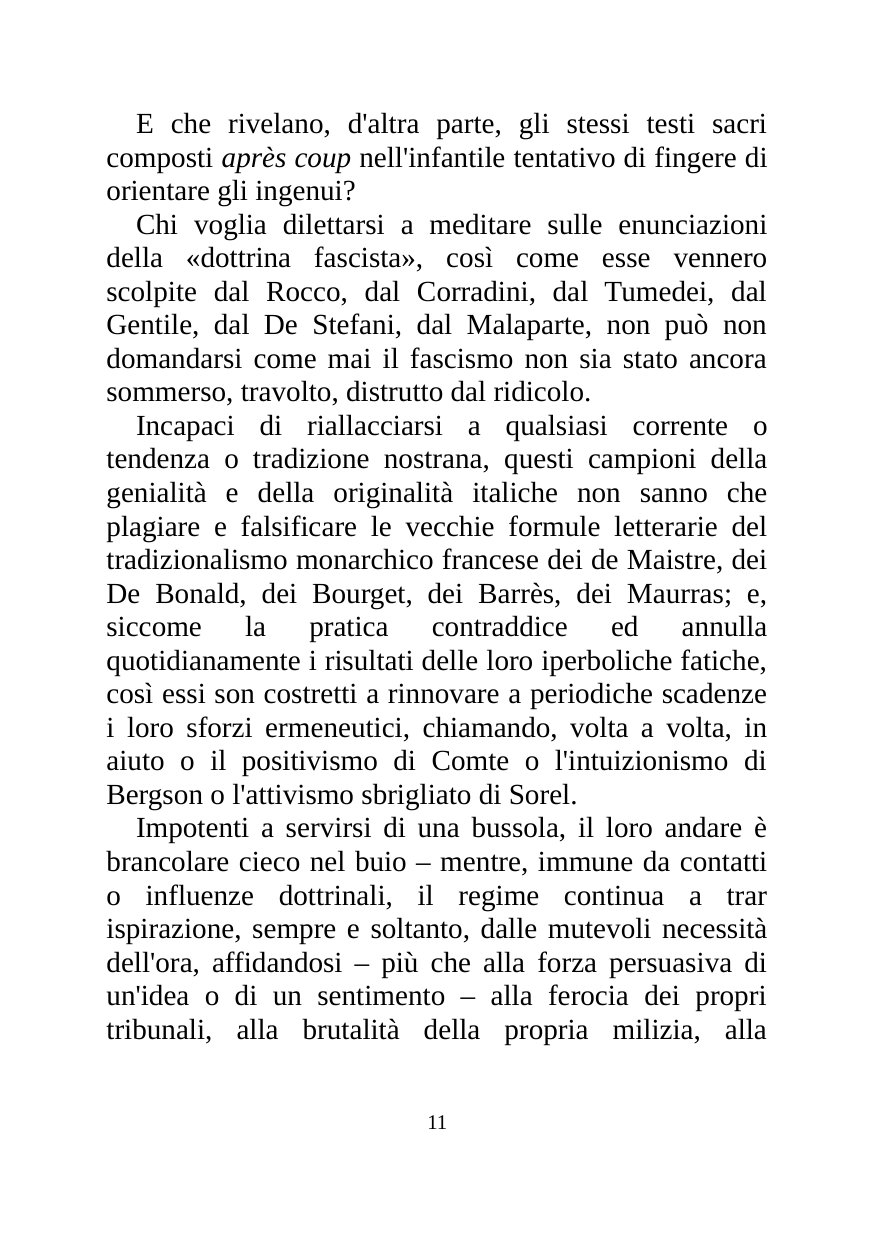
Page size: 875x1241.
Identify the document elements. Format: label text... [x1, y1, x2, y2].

text E che rivelano, d'altra parte, gli stessi testi sacri composti après coup nell'infantile tentativo di fingere di orientare gli ingenui? [106, 106, 768, 207]
text Impotenti a servirsi di una bussola, il loro andare è brancolare cieco nel buio – mentre, immune da contatti o influenze dottrinali, il regime continua a trar ispirazione, sempre e soltanto, dalle mutevoli necessità dell'ora, affidandosi – più che alla forza persuasiva di un'idea o di un sentimento – alla ferocia dei propri tribunali, alla brutalità della propria milizia, alla [106, 811, 768, 1045]
text Chi voglia dilettarsi a meditare sulle enunciazioni della «dottrina fascista», così come esse vennero scolpite dal Rocco, dal Corradini, dal Tumedei, dal Gentile, dal De Stefani, dal Malaparte, non può non domandarsi come mai il fascismo non sia stato ancora sommerso, travolto, distrutto dal ridicolo. [106, 207, 768, 408]
text Incapaci di riallacciarsi a qualsiasi corrente o tendenza o tradizione nostrana, questi campioni della genialità e della originalità italiche non sanno che plagiare e falsificare le vecchie formule letterarie del tradizionalismo monarchico francese dei de Maistre, dei De Bonald, dei Bourget, dei Barrès, dei Maurras; e, siccome la pratica contraddice ed annulla quotidianamente i risultati delle loro iperboliche fatiche, così essi son costretti a rinnovare a periodiche scadenze i loro sforzi ermeneutici, chiamando, volta a volta, in aiuto o il positivismo di Comte o l'intuizionismo di Bergson o l'attivismo sbrigliato di Sorel. [106, 408, 768, 811]
